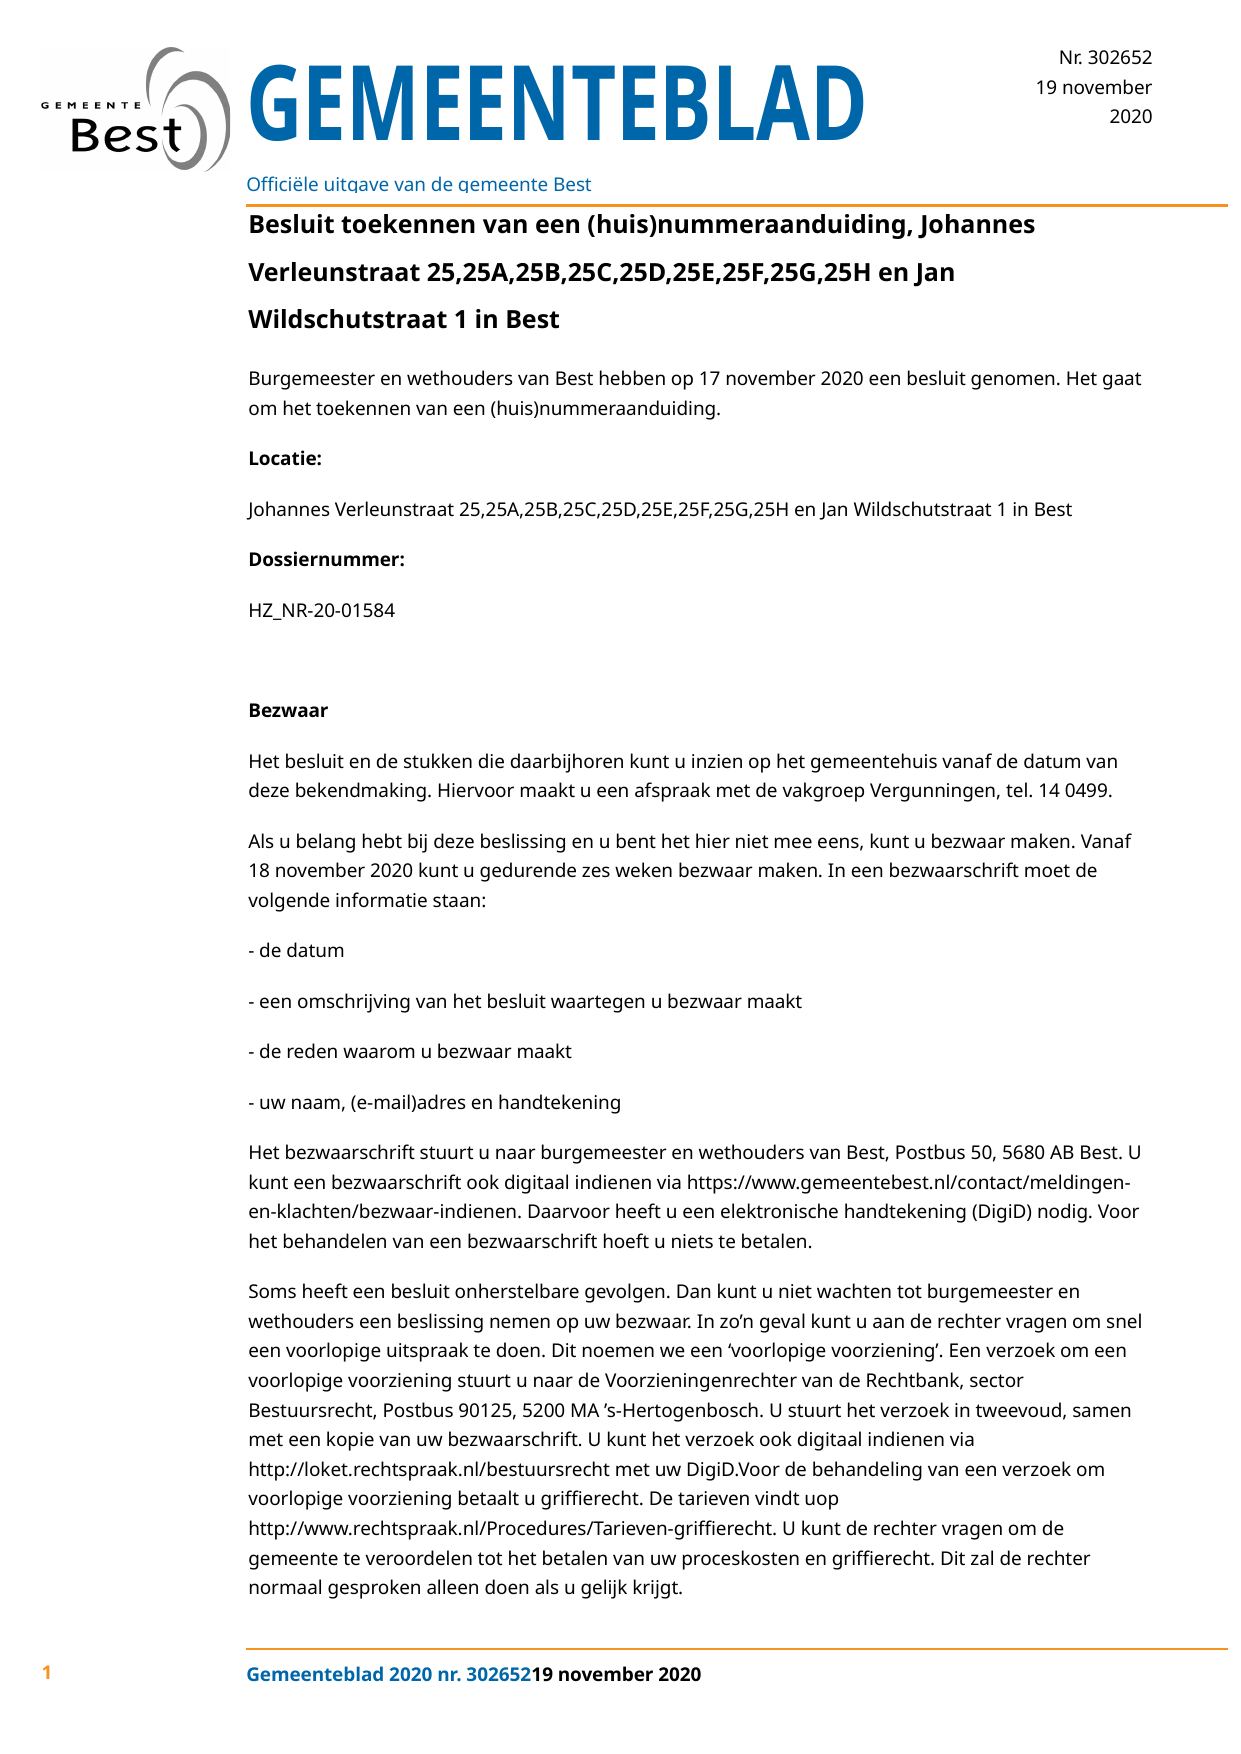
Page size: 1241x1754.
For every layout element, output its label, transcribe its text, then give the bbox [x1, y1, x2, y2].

picture [41, 47, 231, 172]
text Soms heeft een besluit onherstelbare gevolgen. Dan kunt u niet wachten tot burgemeester en wethouders een beslissing nemen op uw bezwaar. In zo’n geval kunt u aan de rechter vragen om snel een voorlopige uitspraak te doen. Dit noemen we een ‘voorlopige voorziening’. Een verzoek om een voorlopige voorziening stuurt u naar de Voorzieningenrechter van de Rechtbank, sector Bestuursrecht, Postbus 90125, 5200 MA ’s-Hertogenbosch. U stuurt het verzoek in tweevoud, samen met een kopie van uw bezwaarschrift. U kunt het verzoek ook digitaal indienen via http://loket.rechtspraak.nl/bestuursrecht met uw DigiD.Voor de behandeling van een verzoek om voorlopige voorziening betaalt u griffierecht. De tarieven vindt uop http://www.rechtspraak.nl/Procedures/Tarieven-griffierecht. U kunt de rechter vragen om de gemeente te veroordelen tot het betalen van uw proceskosten en griffierecht. Dit zal de rechter normaal gesproken alleen doen als u gelijk krijgt. [248, 1278, 1152, 1600]
text Besluit toekennen van een (huis)nummeraanduiding, Johannes Verleunstraat 25,25A,25B,25C,25D,25E,25F,25G,25H en Jan Wildschutstraat 1 in Best [248, 207, 1152, 336]
text - de datum [248, 938, 1152, 963]
text Het bezwaarschrift stuurt u naar burgemeester en wethouders van Best, Postbus 50, 5680 AB Best. U kunt een bezwaarschrift ook digitaal indienen via https://www.gemeentebest.nl/contact/meldingen-en-klachten/bezwaar-indienen. Daarvoor heeft u een elektronische handtekening (DigiD) nodig. Voor het behandelen van een bezwaarschrift hoeft u niets te betalen. [248, 1139, 1152, 1254]
text - een omschrijving van het besluit waartegen u bezwaar maakt [248, 988, 1152, 1014]
text - uw naam, (e-mail)adres en handtekening [248, 1089, 1152, 1114]
text Burgemeester en wethouders van Best hebben op 17 november 2020 een besluit genomen. Het gaat om het toekennen van een (huis)nummeraanduiding. [248, 366, 1152, 421]
text Bezwaar [248, 698, 1152, 723]
text HZ_NR-20-01584 [248, 597, 1152, 622]
text Dossiernummer: [248, 546, 1152, 572]
text Het besluit en de stukken die daarbijhoren kunt u inzien op het gemeentehuis vanaf de datum van deze bekendmaking. Hiervoor maakt u een afspraak met de vakgroep Vergunningen, tel. 14 0499. [248, 748, 1152, 803]
text Locatie: [248, 446, 1152, 471]
text - de reden waarom u bezwaar maakt [248, 1038, 1152, 1064]
text Johannes Verleunstraat 25,25A,25B,25C,25D,25E,25F,25G,25H en Jan Wildschutstraat 1 in Best [248, 496, 1152, 522]
text Als u belang hebt bij deze beslissing en u bent het hier niet mee eens, kunt u bezwaar maken. Vanaf 18 november 2020 kunt u gedurende zes weken bezwaar maken. In een bezwaarschrift moet de volgende informatie staan: [248, 828, 1152, 913]
